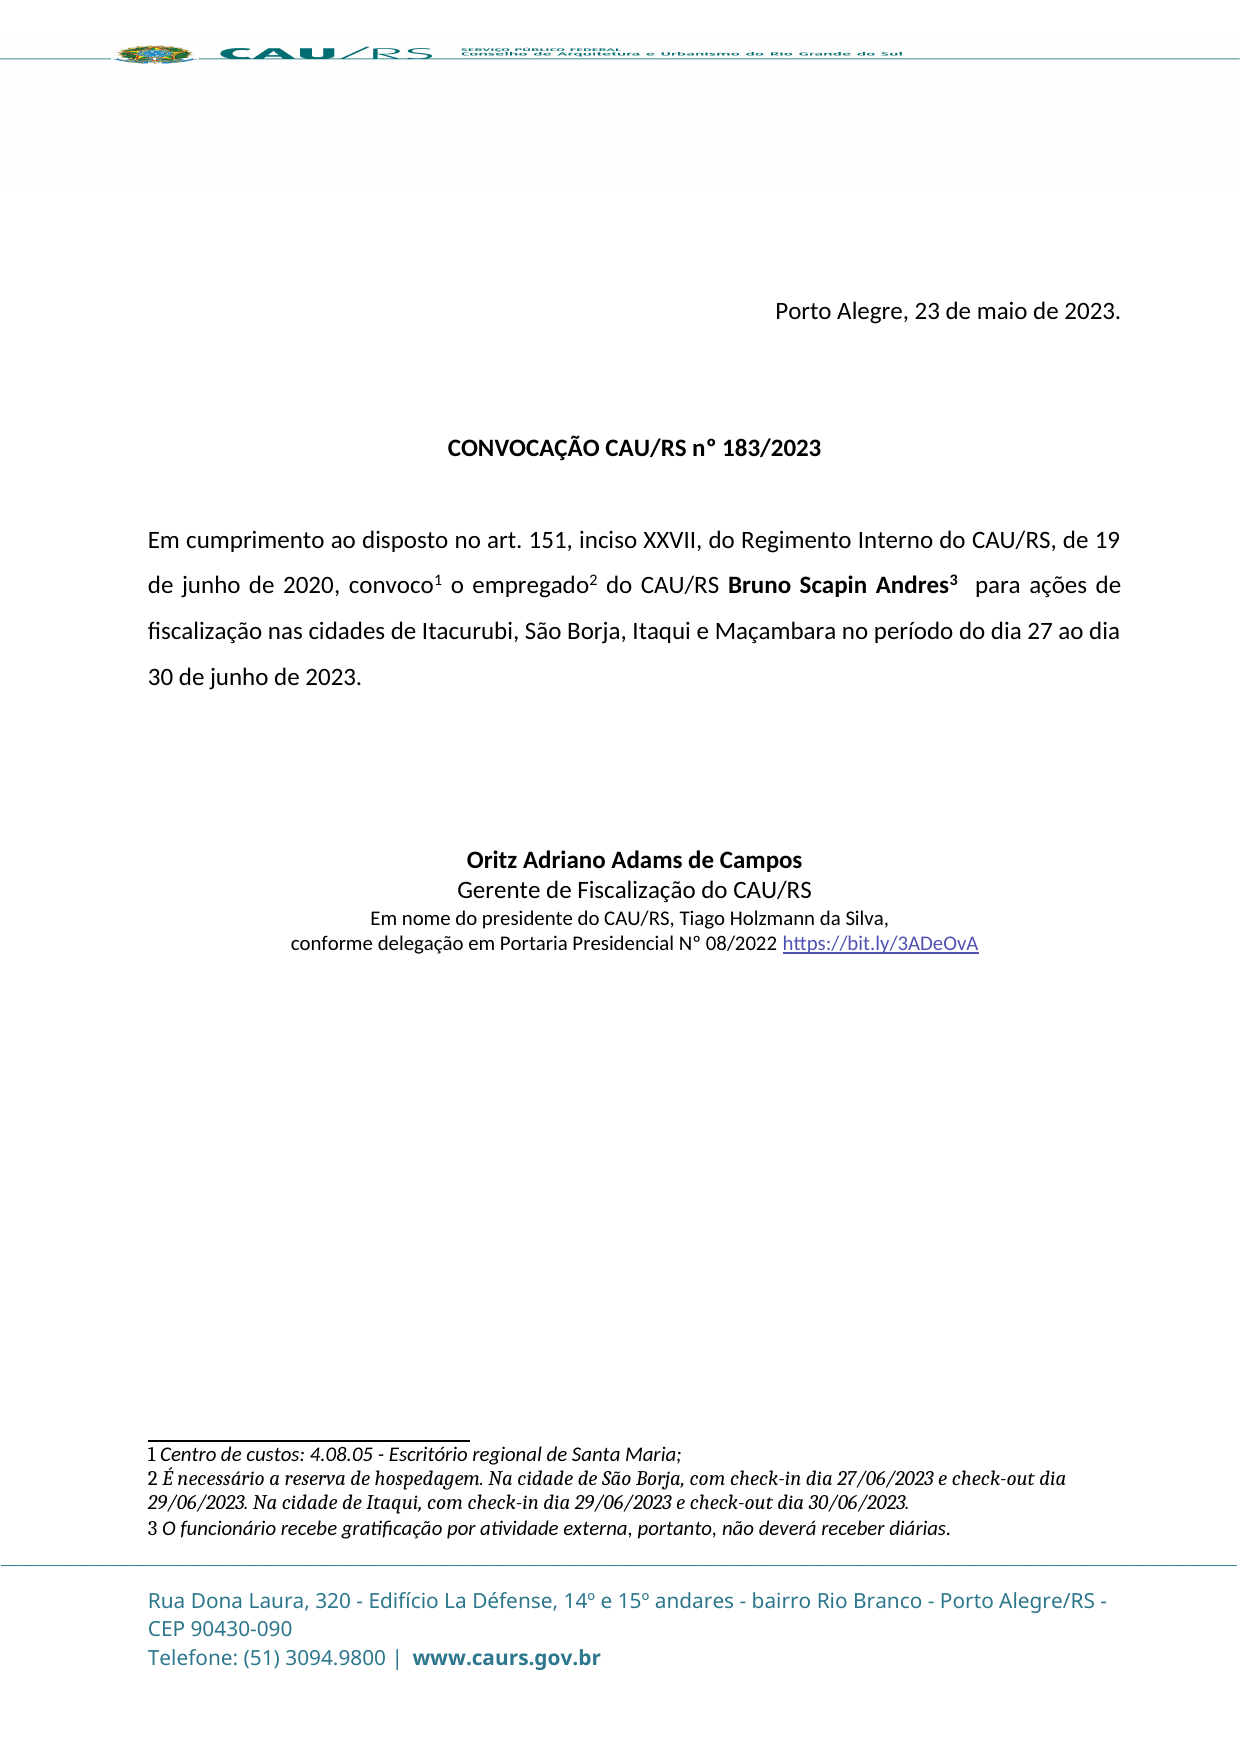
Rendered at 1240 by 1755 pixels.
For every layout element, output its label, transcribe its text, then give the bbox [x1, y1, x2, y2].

text CONVOCAÇÃO CAU/RS nº 183/2023 [148, 432, 1121, 463]
text O funcionário recebe gratificação por atividade externa, portanto, não deverá receber diárias. [148, 1515, 1121, 1540]
text Gerente de Fiscalização do CAU/RS [148, 874, 1121, 905]
text Em nome do presidente do CAU/RS, Tiago Holzmann da Silva, conforme delegação em Portaria Presidencial Nº 08/2022 https://bit.ly/3ADeOvA [148, 905, 1121, 956]
text Em cumprimento ao disposto no art. 151, inciso XXVII, do Regimento Interno do CAU/RS, de 19 de junho de 2020, convoco o empregado do CAU/RS Bruno Scapin Andres para ações de fiscalização nas cidades de Itacurubi, São Borja, Itaqui e Maçambara no período do dia 27 ao dia 30 de junho de 2023. [148, 524, 1121, 692]
text Centro de custos: 4.08.05 - Escritório regional de Santa Maria; [148, 1442, 1121, 1467]
text Porto Alegre, 23 de maio de 2023. [148, 295, 1121, 326]
text É necessário a reserva de hospedagem. Na cidade de São Borja, com check-in dia 27/06/2023 e check-out dia 29/06/2023. Na cidade de Itaqui, com check-in dia 29/06/2023 e check-out dia 30/06/2023. [148, 1467, 1121, 1515]
text Oritz Adriano Adams de Campos [148, 844, 1121, 874]
